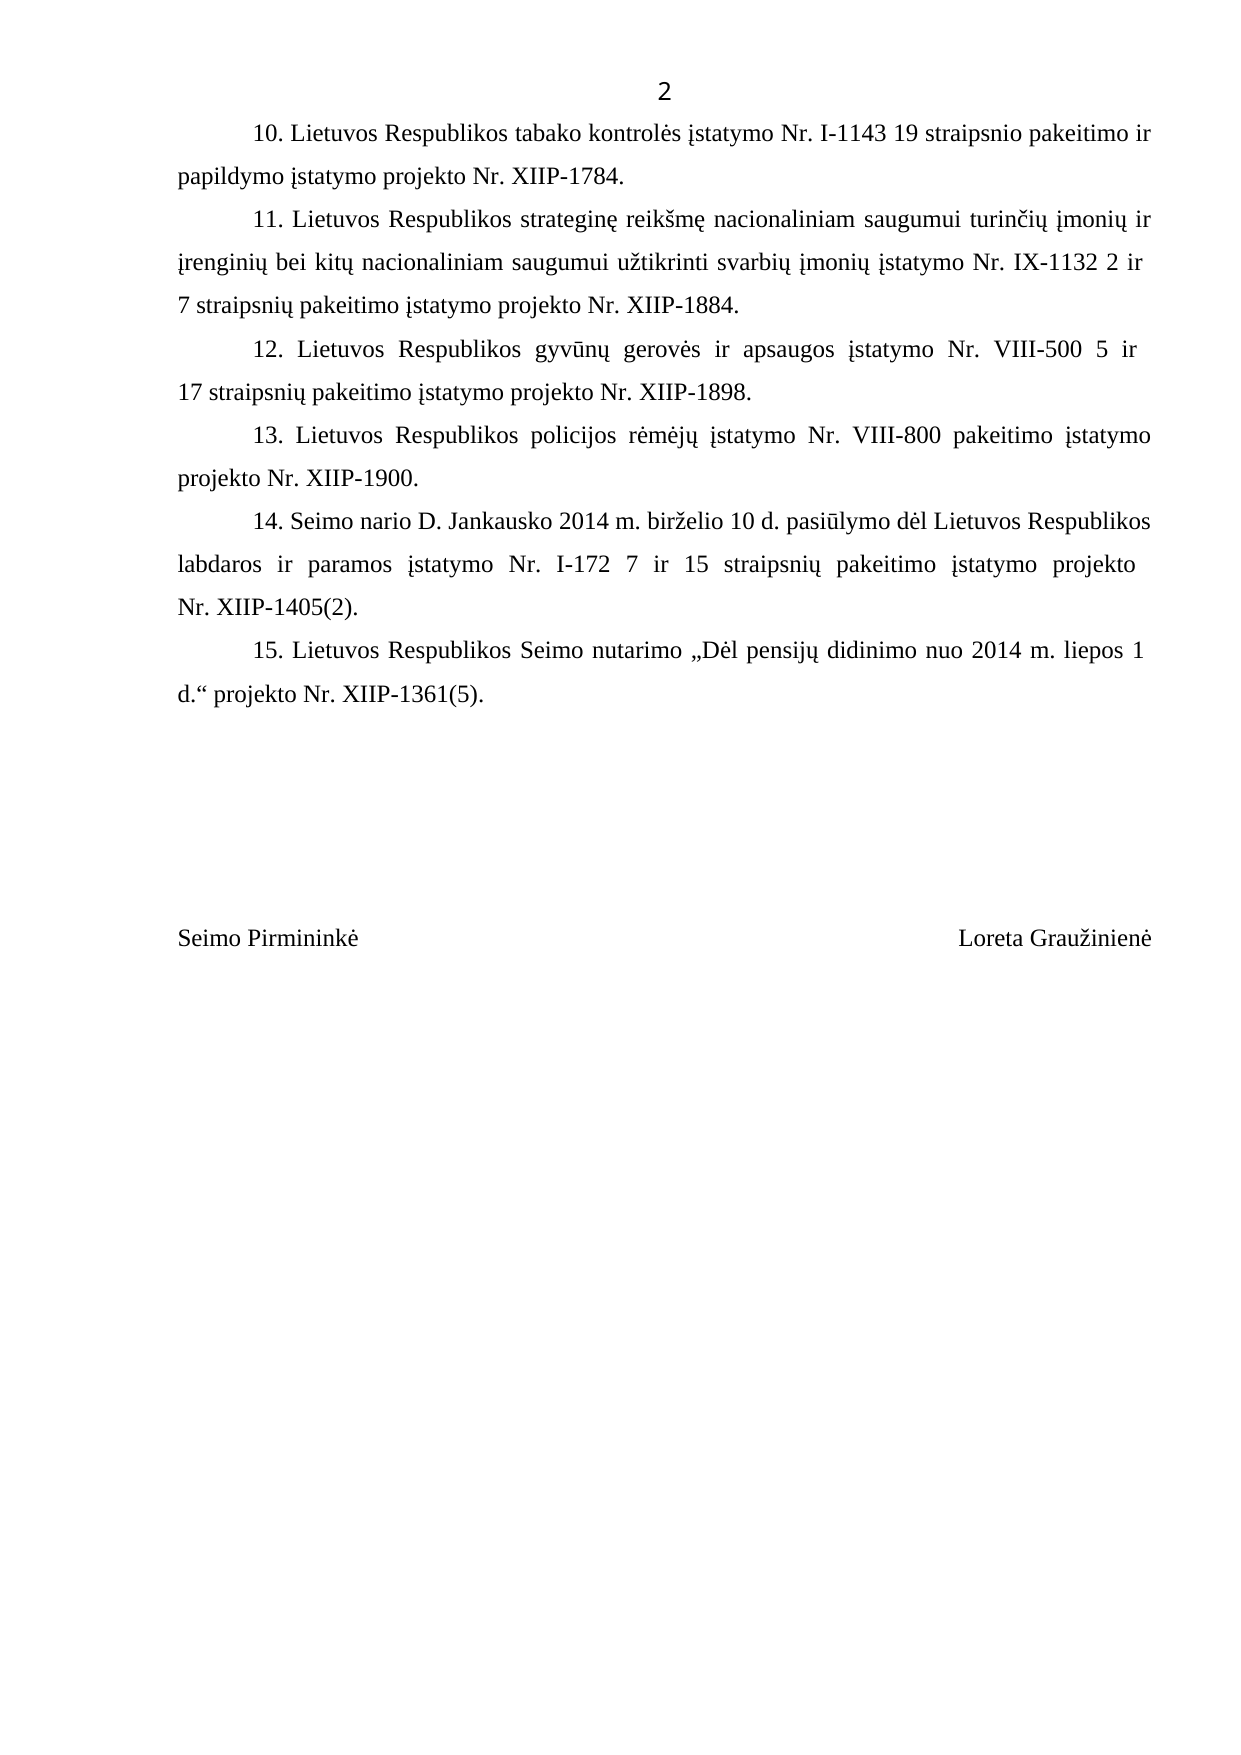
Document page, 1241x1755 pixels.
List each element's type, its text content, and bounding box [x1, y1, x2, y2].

text 14. Seimo nario D. Jankausko 2014 m. birželio 10 d. pasiūlymo dėl Lietuvos Respublikos labdaros ir paramos įstatymo Nr. I-172 7 ir 15 straipsnių pakeitimo įstatymo projekto Nr. XIIP-1405(2). [177, 506, 1152, 621]
text Seimo Pirmininkė Loreta Graužinienė [177, 923, 1152, 952]
text 11. Lietuvos Respublikos strateginę reikšmę nacionaliniam saugumui turinčių įmonių ir įrenginių bei kitų nacionaliniam saugumui užtikrinti svarbių įmonių įstatymo Nr. IX-1132 2 ir 7 straipsnių pakeitimo įstatymo projekto Nr. XIIP-1884. [177, 204, 1152, 319]
text 12. Lietuvos Respublikos gyvūnų gerovės ir apsaugos įstatymo Nr. VIII-500 5 ir 17 straipsnių pakeitimo įstatymo projekto Nr. XIIP-1898. [177, 334, 1152, 406]
text 13. Lietuvos Respublikos policijos rėmėjų įstatymo Nr. VIII-800 pakeitimo įstatymo projekto Nr. XIIP-1900. [177, 420, 1152, 492]
text 15. Lietuvos Respublikos Seimo nutarimo „Dėl pensijų didinimo nuo 2014 m. liepos 1 d.“ projekto Nr. XIIP-1361(5). [177, 636, 1152, 707]
text 10. Lietuvos Respublikos tabako kontrolės įstatymo Nr. I-1143 19 straipsnio pakeitimo ir papildymo įstatymo projekto Nr. XIIP-1784. [177, 118, 1152, 190]
